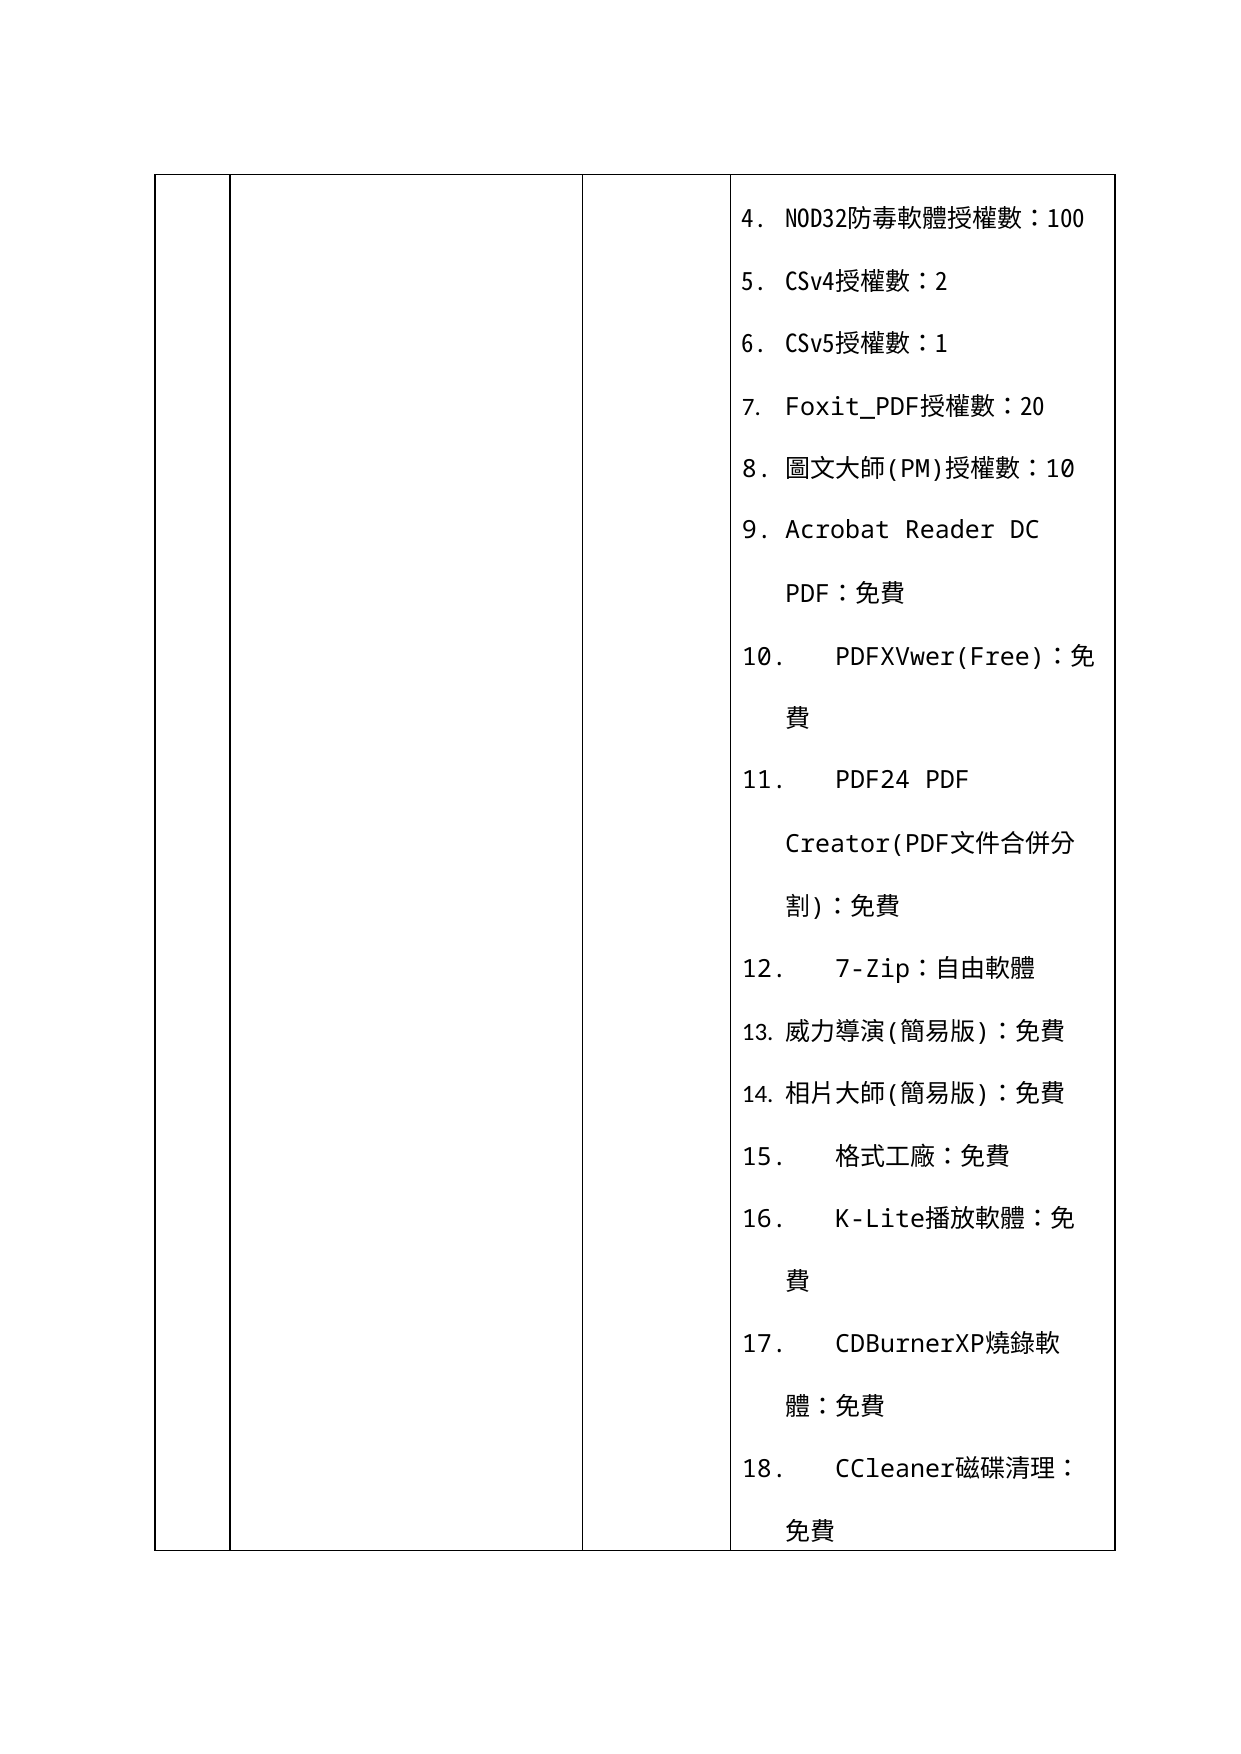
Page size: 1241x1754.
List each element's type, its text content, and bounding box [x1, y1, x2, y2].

table_cell [231, 175, 582, 1550]
table_cell [156, 175, 229, 1550]
table_cell 非常好色v9授權數：全校 MS Offices授權數：全校 電子白板SmartBoard授權數：全校 無線投影鏡像軟體(AirServer)授權數：35 NOD32防毒軟體授權數：100 CSv4授權數：2 CSv5授權數：1 Foxit_PDF授權數：20 圖文大師(PM)授權數：10 Acrobat Reader DC PDF：免費 PDFXVwer(Free)：免費 PDF24 PDF Creator(PDF文件合併分割)：免費 7-Zip：自由軟體 威力導演(簡易版)：免費 相片大師(簡易版)：免費 格式工廠：免費 K-Lite播放軟體：免費 CDBurnerXP燒錄軟體：免費 CCleaner磁碟清理：免費 Bcwebcam(QRcode掃描) ：免費 AOMEI Free(還原軟體)：免費 UltraVNC(遠端連線)：免費 EncryptOnClick(加密軟體)：免費 JAVA軟體：免費 HiCOS卡片管理工具：免費 LINE：免費 註：非列於上述清單內之軟體則以是否為免費版、試用版或自由軟體判斷之。 [731, 175, 1114, 1550]
table_cell [583, 175, 730, 1550]
